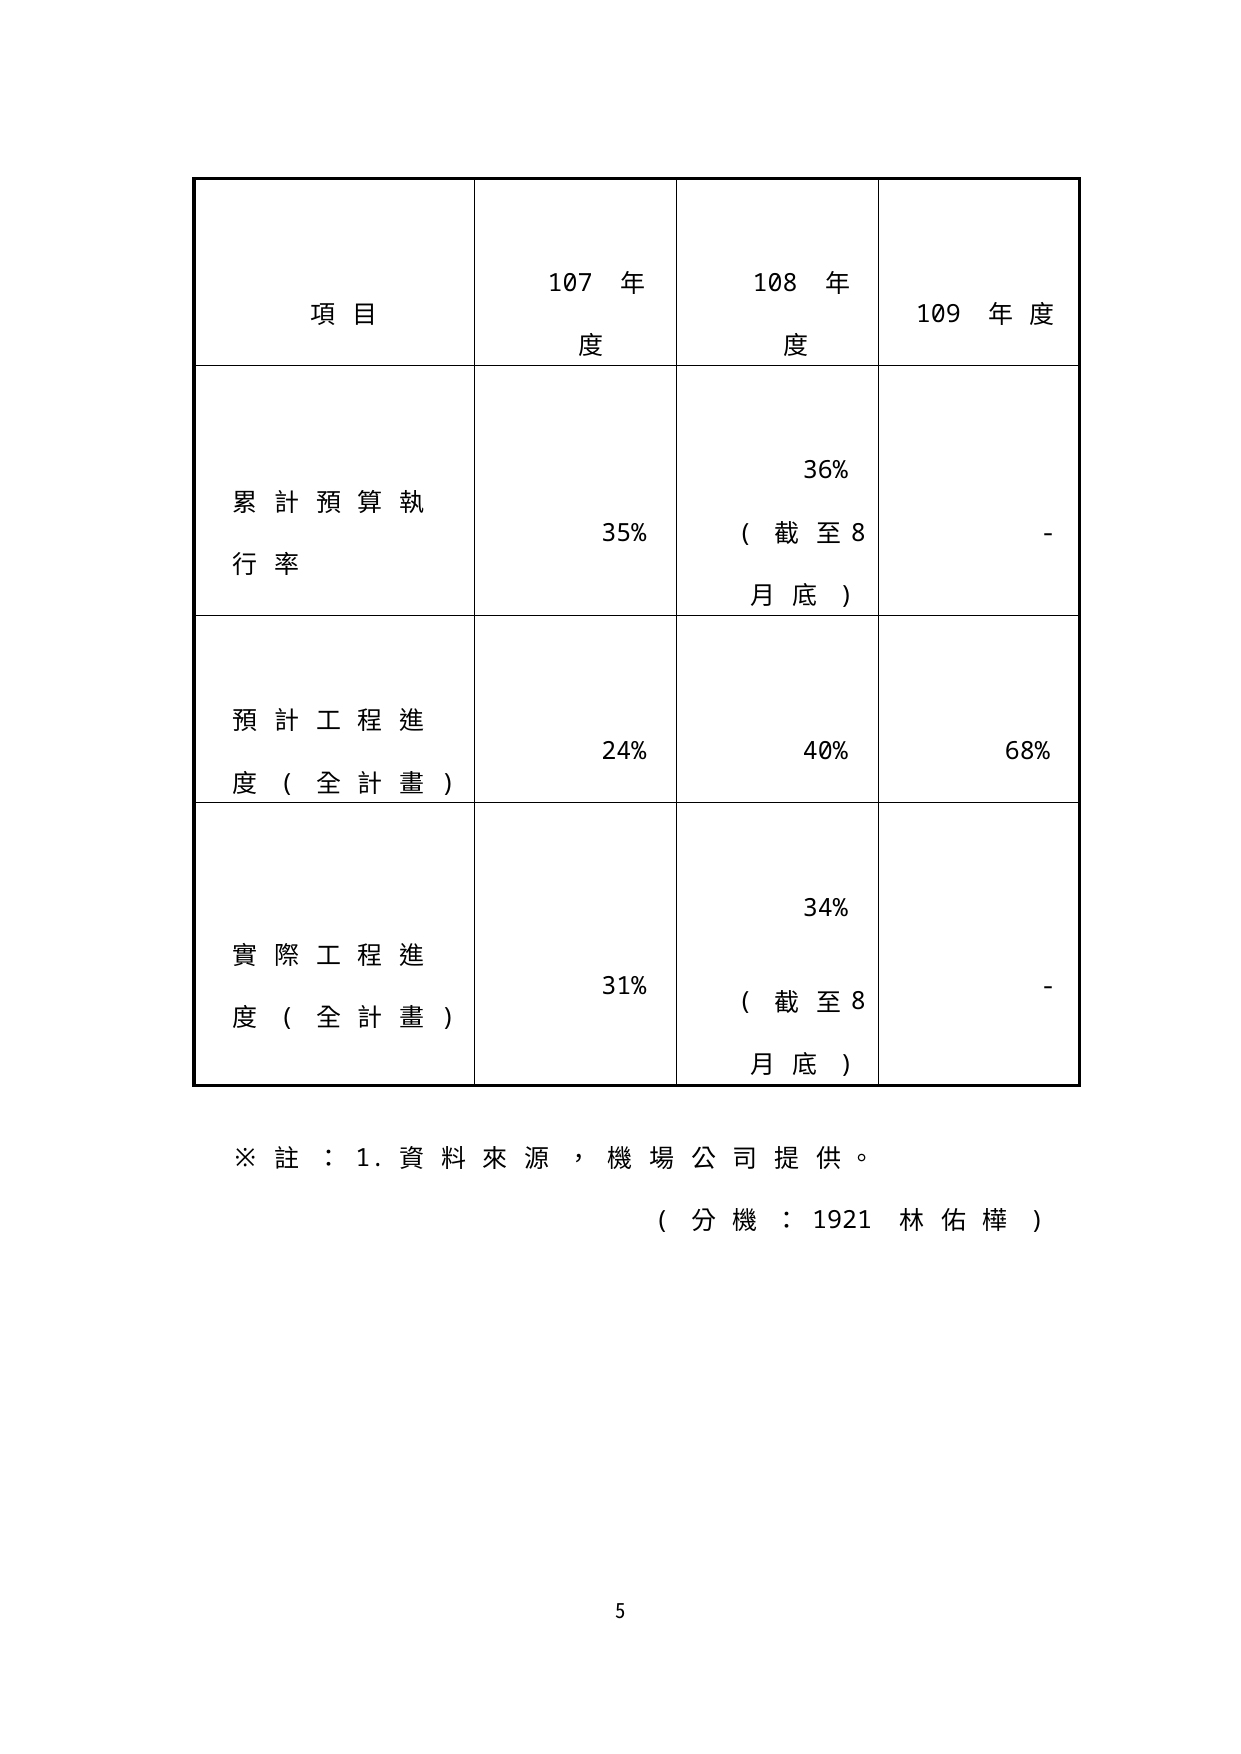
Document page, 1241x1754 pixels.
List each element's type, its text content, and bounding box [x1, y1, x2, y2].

table_header 109年度 [879, 180, 1078, 365]
table_cell 實際工程進度(全計畫) [196, 803, 474, 1083]
table_cell 68% [879, 616, 1078, 802]
table_cell 預計工程進度(全計畫) [196, 616, 474, 802]
text (分機：1921 林佑樺) [183, 1177, 1058, 1240]
table_header 項目 [196, 180, 474, 365]
table_header 108年度 [677, 180, 878, 365]
table_cell 34% (截至8月底) [677, 803, 878, 1083]
table_cell 35% [475, 366, 676, 615]
table_cell 31% [475, 803, 676, 1083]
table_cell 24% [475, 616, 676, 802]
table_cell - [879, 366, 1078, 615]
table_cell 累計預算執行率 [196, 366, 474, 615]
table_cell - [879, 803, 1078, 1083]
table_cell 40% [677, 616, 878, 802]
text ※註：1.資料來源，機場公司提供。 [193, 1115, 1058, 1177]
table_header 107年度 [475, 180, 676, 365]
table_cell 36% (截至8月底) [677, 366, 878, 615]
